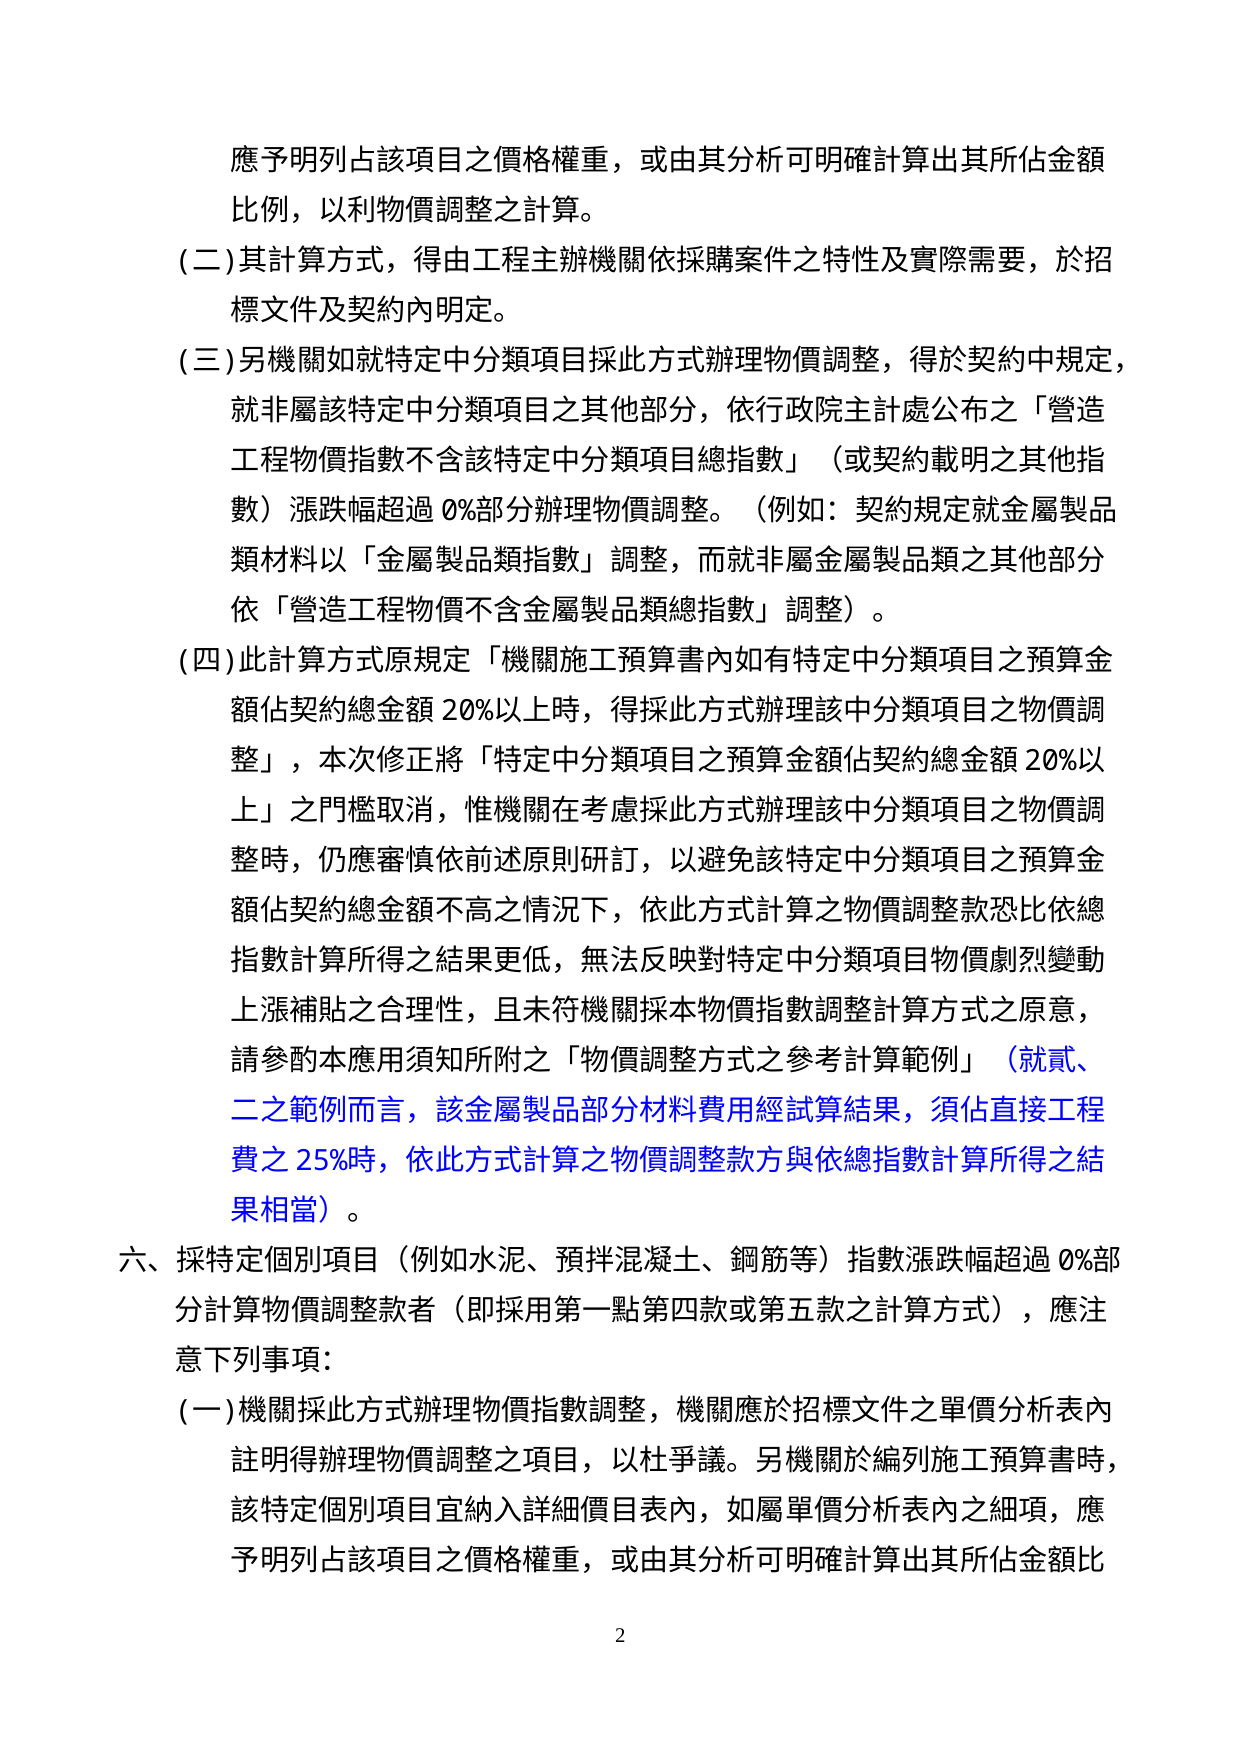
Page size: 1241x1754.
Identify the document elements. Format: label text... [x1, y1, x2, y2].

text (三)另機關如就特定中分類項目採此方式辦理物價調整，得於契約中規定，就非屬該特定中分類項目之其他部分，依行政院主計處公布之「營造工程物價指數不含該特定中分類項目總指數」（或契約載明之其他指數）漲跌幅超過0%部分辦理物價調整。（例如：契約規定就金屬製品類材料以「金屬製品類指數」調整，而就非屬金屬製品類之其他部分依「營造工程物價不含金屬製品類總指數」調整）。 [174, 330, 1122, 630]
text (一)機關採此方式辦理物價指數調整，機關應於招標文件之單價分析表內註明得辦理物價調整之項目，以杜爭議。另機關於編列施工預算書時，該特定個別項目宜納入詳細價目表內，如屬單價分析表內之細項，應予明列占該項目之價格權重，或由其分析可明確計算出其所佔金額比例，以利物價調整之計算。 [174, 1380, 1122, 1580]
text 六、採特定個別項目（例如水泥、預拌混凝土、鋼筋等）指數漲跌幅超過0%部分計算物價調整款者（即採用第一點第四款或第五款之計算方式），應注意下列事項： [118, 1230, 1122, 1380]
text (四)此計算方式原規定「機關施工預算書內如有特定中分類項目之預算金額佔契約總金額20%以上時，得採此方式辦理該中分類項目之物價調整」，本次修正將「特定中分類項目之預算金額佔契約總金額20%以上」之門檻取消，惟機關在考慮採此方式辦理該中分類項目之物價調整時，仍應審慎依前述原則研訂，以避免該特定中分類項目之預算金額佔契約總金額不高之情況下，依此方式計算之物價調整款恐比依總指數計算所得之結果更低，無法反映對特定中分類項目物價劇烈變動上漲補貼之合理性，且未符機關採本物價指數調整計算方式之原意，請參酌本應用須知所附之「物價調整方式之參考計算範例」（就貳、二之範例而言，該金屬製品部分材料費用經試算結果，須佔直接工程費之25%時，依此方式計算之物價調整款方與依總指數計算所得之結果相當）。 [174, 630, 1122, 1230]
text (一)機關採此方式辦理該中分類項目之物價調整，機關應於招標文件之單價分析表內註明得辦理物價調整之項目。另機關於編列施工預算書時，該特定中分類項目宜納入詳細價目表內，如屬單價分析表內之細項，應予明列占該項目之價格權重，或由其分析可明確計算出其所佔金額比例，以利物價調整之計算。 [174, 130, 1122, 230]
text (二)其計算方式，得由工程主辦機關依採購案件之特性及實際需要，於招標文件及契約內明定。 [174, 230, 1122, 330]
